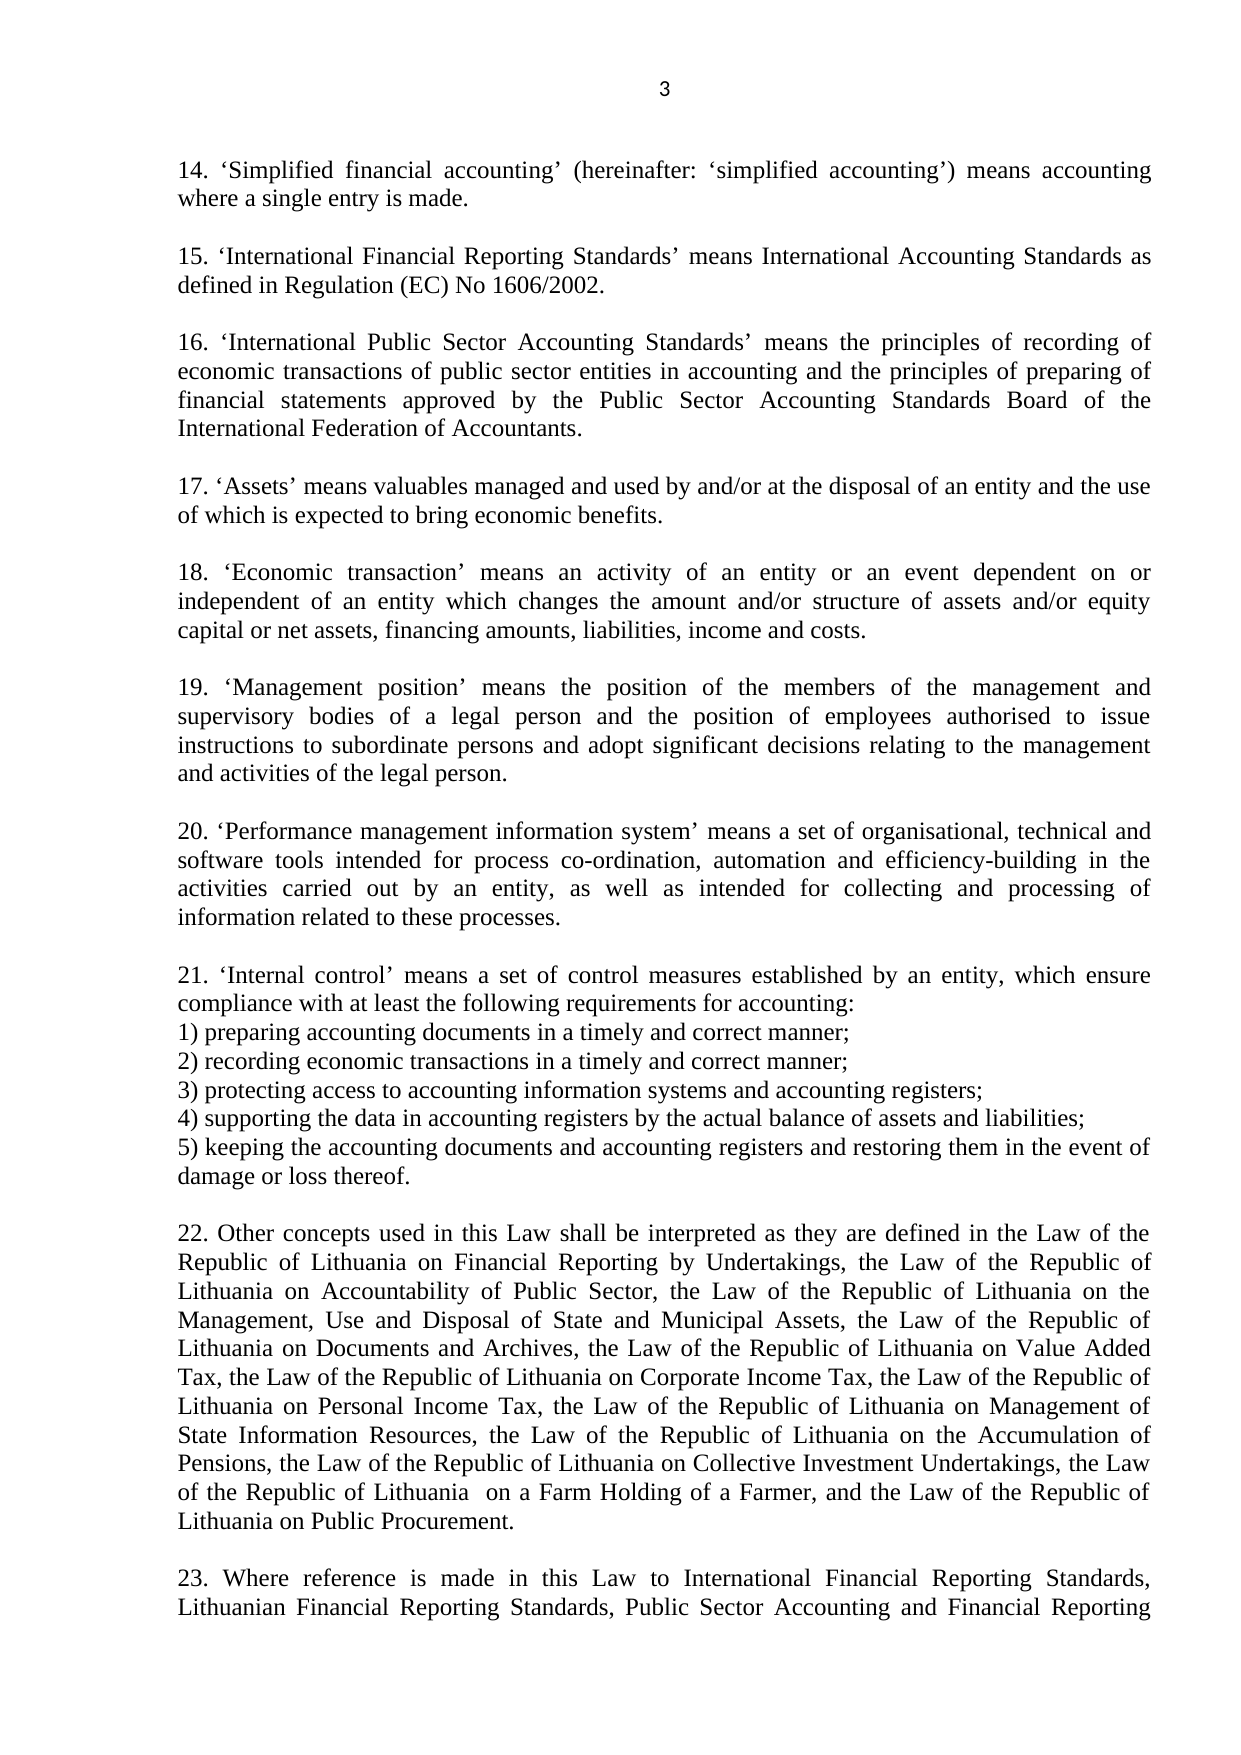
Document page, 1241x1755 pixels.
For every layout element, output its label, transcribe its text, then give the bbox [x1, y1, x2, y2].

text 14. ‘Simplified financial accounting’ (hereinafter: ‘simplified accounting’) means accounting where a single entry is made. [177, 155, 1152, 212]
text 17. ‘Assets’ means valuables managed and used by and/or at the disposal of an entity and the use of which is expected to bring economic benefits. [177, 471, 1152, 528]
text 19. ‘Management position’ means the position of the members of the management and supervisory bodies of a legal person and the position of employees authorised to issue instructions to subordinate persons and adopt significant decisions relating to the management and activities of the legal person. [177, 672, 1152, 787]
text 20. ‘Performance management information system’ means a set of organisational, technical and software tools intended for process co-ordination, automation and efficiency-building in the activities carried out by an entity, as well as intended for collecting and processing of information related to these processes. [177, 816, 1152, 931]
text 5) keeping the accounting documents and accounting registers and restoring them in the event of damage or loss thereof. [177, 1132, 1152, 1190]
text 15. ‘International Financial Reporting Standards’ means International Accounting Standards as defined in Regulation (EC) No 1606/2002. [177, 241, 1152, 298]
text 1) preparing accounting documents in a timely and correct manner; [177, 1017, 1152, 1046]
text 2) recording economic transactions in a timely and correct manner; [177, 1046, 1152, 1075]
text 16. ‘International Public Sector Accounting Standards’ means the principles of recording of economic transactions of public sector entities in accounting and the principles of preparing of financial statements approved by the Public Sector Accounting Standards Board of the International Federation of Accountants. [177, 327, 1152, 442]
text 22. Other concepts used in this Law shall be interpreted as they are defined in the Law of the Republic of Lithuania on Financial Reporting by Undertakings, the Law of the Republic of Lithuania on Accountability of Public Sector, the Law of the Republic of Lithuania on the Management, Use and Disposal of State and Municipal Assets, the Law of the Republic of Lithuania on Documents and Archives, the Law of the Republic of Lithuania on Value Added Tax, the Law of the Republic of Lithuania on Corporate Income Tax, the Law of the Republic of Lithuania on Personal Income Tax, the Law of the Republic of Lithuania on Management of State Information Resources, the Law of the Republic of Lithuania on the Accumulation of Pensions, the Law of the Republic of Lithuania on Collective Investment Undertakings, the Law of the Republic of Lithuania on a Farm Holding of a Farmer, and the Law of the Republic of Lithuania on Public Procurement. [177, 1218, 1152, 1535]
text 21. ‘Internal control’ means a set of control measures established by an entity, which ensure compliance with at least the following requirements for accounting: [177, 960, 1152, 1017]
text 3) protecting access to accounting information systems and accounting registers; [177, 1075, 1152, 1103]
text 18. ‘Economic transaction’ means an activity of an entity or an event dependent on or independent of an entity which changes the amount and/or structure of assets and/or equity capital or net assets, financing amounts, liabilities, income and costs. [177, 557, 1152, 643]
text 23. Where reference is made in this Law to International Financial Reporting Standards, Lithuanian Financial Reporting Standards, Public Sector Accounting and Financial Reporting [177, 1563, 1152, 1621]
text 4) supporting the data in accounting registers by the actual balance of assets and liabilities; [177, 1103, 1152, 1132]
